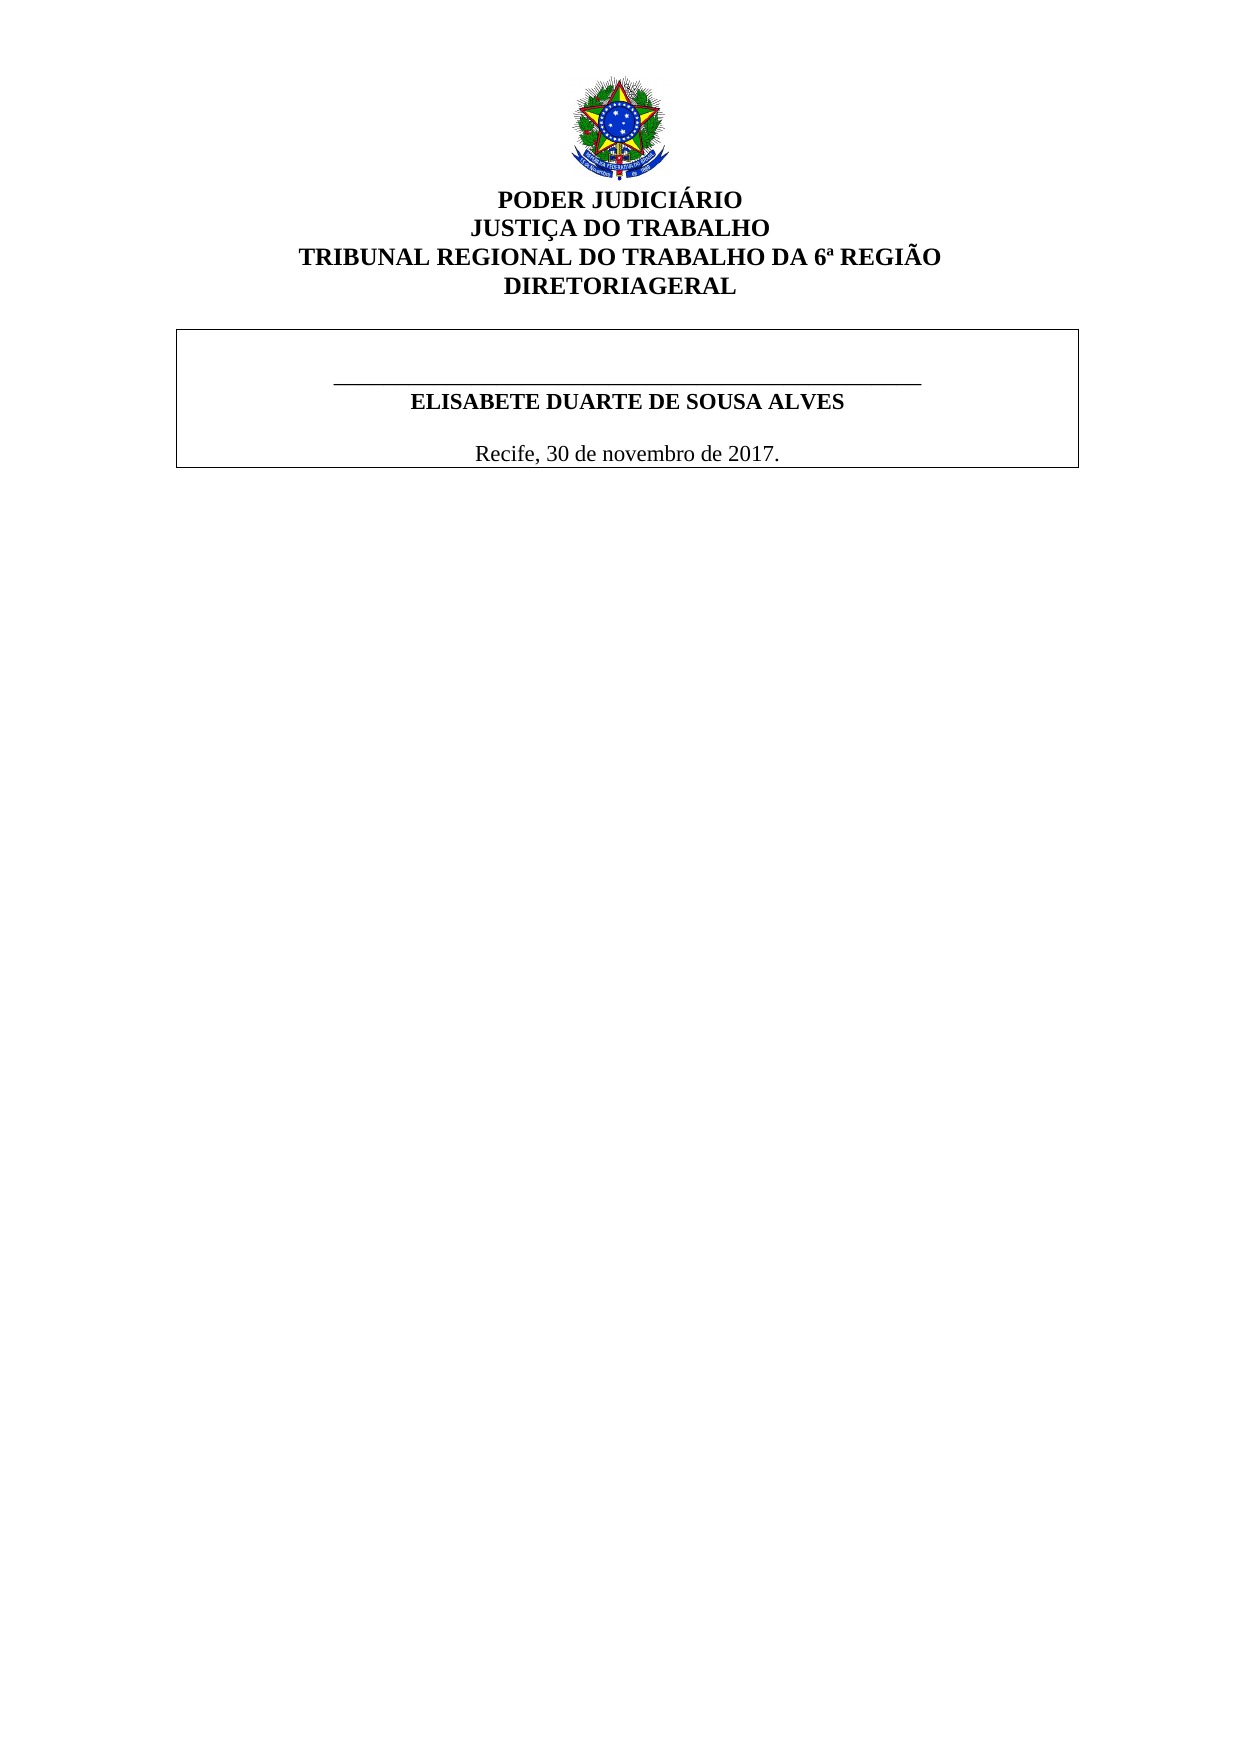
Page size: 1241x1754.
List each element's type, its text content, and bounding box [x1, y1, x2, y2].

table_cell _______________________________________________ ELISABETE DUARTE DE SOUSA ALVES Recife, 30 de novembro de 2017. [177, 330, 1078, 467]
